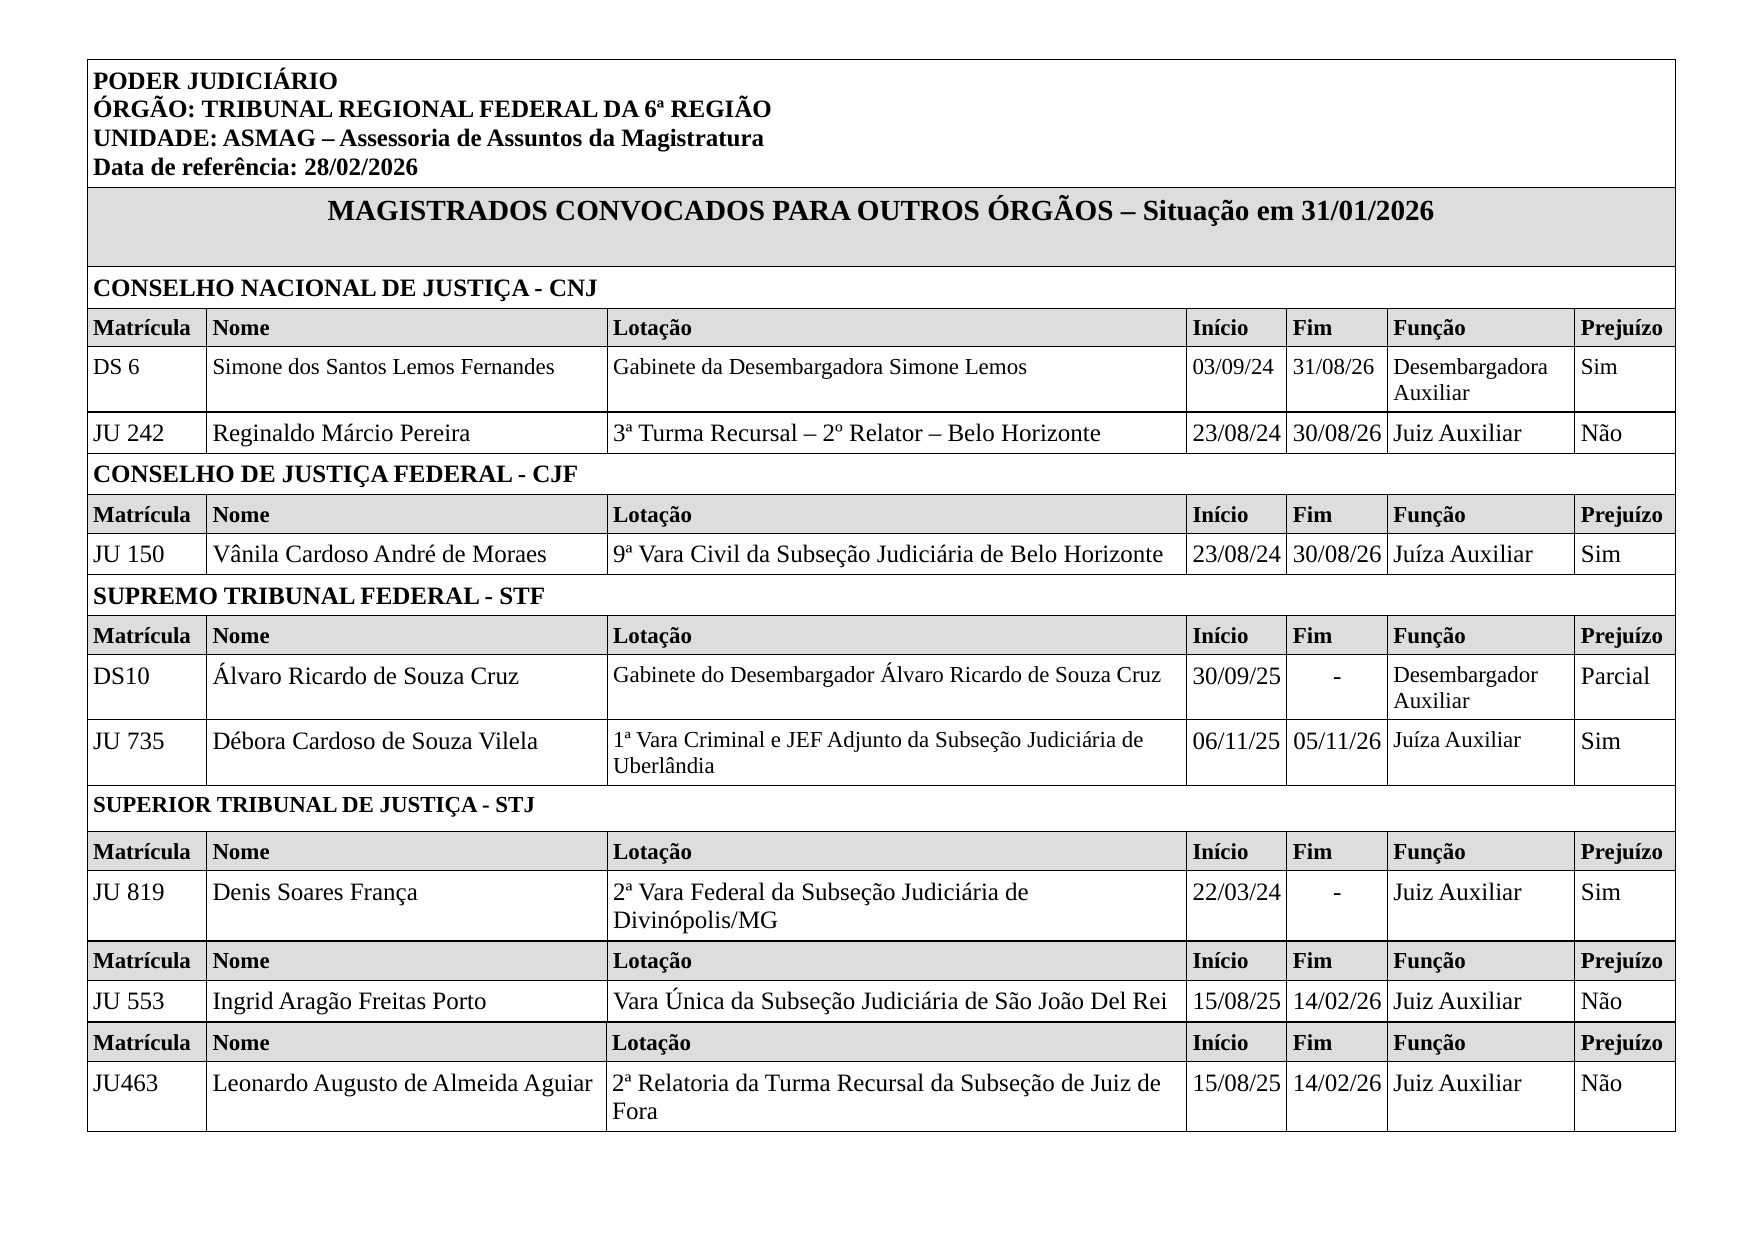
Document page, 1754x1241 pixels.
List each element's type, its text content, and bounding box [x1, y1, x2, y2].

table_cell Juíza Auxiliar [1388, 720, 1574, 784]
table_cell Início [1187, 309, 1286, 346]
table_cell 03/09/24 [1187, 347, 1286, 411]
table_cell Prejuízo [1575, 616, 1675, 654]
table_cell Não [1575, 981, 1675, 1021]
table_cell Fim [1287, 495, 1387, 533]
table_cell Simone dos Santos Lemos Fernandes [207, 347, 607, 411]
table_cell 05/11/26 [1287, 720, 1387, 784]
table_cell DS 6 [88, 347, 206, 411]
table_cell Sim [1575, 347, 1675, 411]
table_cell Juiz Auxiliar [1388, 413, 1574, 453]
table_cell 30/08/26 [1287, 534, 1387, 574]
table_cell Função [1388, 832, 1574, 870]
table_cell Matrícula [88, 495, 206, 533]
table_cell Sim [1575, 534, 1675, 574]
table_cell DS10 [88, 655, 206, 719]
table_cell Prejuízo [1575, 832, 1675, 870]
table_header Fim [1287, 1023, 1387, 1061]
table_cell 15/08/25 [1187, 1062, 1286, 1131]
table_header Prejuízo [1575, 942, 1675, 980]
table_cell Lotação [608, 616, 1186, 654]
table_cell JU 150 [88, 534, 206, 574]
table_cell MAGISTRADOS CONVOCADOS PARA OUTROS ÓRGÃOS – Situação em 31/01/2026 [88, 188, 1675, 266]
table_cell Não [1575, 413, 1675, 453]
table_header Matrícula [88, 1023, 206, 1061]
table_cell Início [1187, 616, 1286, 654]
table_cell Lotação [608, 832, 1186, 870]
table_cell Ingrid Aragão Freitas Porto [207, 981, 607, 1021]
table_cell Matrícula [88, 832, 206, 870]
table_cell 2ª Vara Federal da Subseção Judiciária de Divinópolis/MG [608, 871, 1186, 940]
table_cell 30/08/26 [1287, 413, 1387, 453]
table_cell JU 242 [88, 413, 206, 453]
table_header Lotação [608, 942, 1186, 980]
table_header Fim [1287, 942, 1387, 980]
table_cell Função [1388, 309, 1574, 346]
table_cell Nome [207, 616, 607, 654]
table_cell Prejuízo [1575, 495, 1675, 533]
table_header Início [1187, 1023, 1286, 1061]
table_cell Juiz Auxiliar [1388, 981, 1574, 1021]
table_cell 06/11/25 [1187, 720, 1286, 784]
table_cell Juiz Auxiliar [1388, 871, 1574, 940]
table_cell 23/08/24 [1187, 534, 1286, 574]
table_cell Não [1575, 1062, 1675, 1131]
table_cell CONSELHO NACIONAL DE JUSTIÇA - CNJ [88, 267, 1675, 307]
table_cell Lotação [608, 309, 1186, 346]
table_cell 9ª Vara Civil da Subseção Judiciária de Belo Horizonte [608, 534, 1186, 574]
table_cell Reginaldo Márcio Pereira [207, 413, 607, 453]
table_cell Vânila Cardoso André de Moraes [207, 534, 607, 574]
table_cell JU463 [88, 1062, 206, 1131]
table_cell Nome [207, 495, 607, 533]
table_cell - [1287, 871, 1387, 940]
table_cell Início [1187, 832, 1286, 870]
table_header Prejuízo [1575, 1023, 1675, 1061]
table_cell Sim [1575, 871, 1675, 940]
table_cell 3ª Turma Recursal – 2º Relator – Belo Horizonte [608, 413, 1186, 453]
table_cell Função [1388, 616, 1574, 654]
table_cell 2ª Relatoria da Turma Recursal da Subseção de Juiz de Fora [607, 1062, 1186, 1131]
table_cell Gabinete do Desembargador Álvaro Ricardo de Souza Cruz [608, 655, 1186, 719]
table_header Função [1388, 1023, 1574, 1061]
table_header Nome [207, 1023, 606, 1061]
table_cell 15/08/25 [1187, 981, 1286, 1021]
table_cell 22/03/24 [1187, 871, 1286, 940]
table_cell JU 553 [88, 981, 206, 1021]
table_cell Vara Única da Subseção Judiciária de São João Del Rei [608, 981, 1186, 1021]
table_cell CONSELHO DE JUSTIÇA FEDERAL - CJF [88, 454, 1675, 494]
table_cell Gabinete da Desembargadora Simone Lemos [608, 347, 1186, 411]
table_cell Fim [1287, 616, 1387, 654]
table_cell JU 735 [88, 720, 206, 784]
table_cell Nome [207, 309, 607, 346]
table_cell Sim [1575, 720, 1675, 784]
table_cell Matrícula [88, 309, 206, 346]
table_cell SUPREMO TRIBUNAL FEDERAL - STF [88, 575, 1675, 615]
table_cell 30/09/25 [1187, 655, 1286, 719]
table_cell 14/02/26 [1287, 981, 1387, 1021]
table_cell Prejuízo [1575, 309, 1675, 346]
table_cell Fim [1287, 832, 1387, 870]
table_cell JU 819 [88, 871, 206, 940]
table_cell Juiz Auxiliar [1388, 1062, 1574, 1131]
table_cell Leonardo Augusto de Almeida Aguiar [207, 1062, 606, 1131]
table_header Início [1187, 942, 1286, 980]
table_header Matrícula [88, 942, 206, 980]
table_cell Débora Cardoso de Souza Vilela [207, 720, 607, 784]
table_cell Fim [1287, 309, 1387, 346]
table_cell 23/08/24 [1187, 413, 1286, 453]
table_cell Desembargador Auxiliar [1388, 655, 1574, 719]
table_cell Desembargadora Auxiliar [1388, 347, 1574, 411]
table_cell 31/08/26 [1287, 347, 1387, 411]
table_header Função [1388, 942, 1574, 980]
table_cell Álvaro Ricardo de Souza Cruz [207, 655, 607, 719]
table_header Nome [207, 942, 607, 980]
table_cell Denis Soares França [207, 871, 607, 940]
table_cell Função [1388, 495, 1574, 533]
table_cell - [1287, 655, 1387, 719]
table_cell Lotação [608, 495, 1186, 533]
table_cell 14/02/26 [1287, 1062, 1387, 1131]
table_header Lotação [607, 1023, 1186, 1061]
table_header PODER JUDICIÁRIO ÓRGÃO: TRIBUNAL REGIONAL FEDERAL DA 6ª REGIÃO UNIDADE: ASMAG – Assessoria de Assuntos da Magistratura Data de referência: 28/02/2026 [88, 60, 1675, 187]
table_cell Matrícula [88, 616, 206, 654]
table_cell Início [1187, 495, 1286, 533]
table_cell Parcial [1575, 655, 1675, 719]
table_cell 1ª Vara Criminal e JEF Adjunto da Subseção Judiciária de Uberlândia [608, 720, 1186, 784]
table_cell Nome [207, 832, 607, 870]
table_cell SUPERIOR TRIBUNAL DE JUSTIÇA - STJ [88, 786, 1675, 831]
table_cell Juíza Auxiliar [1388, 534, 1574, 574]
